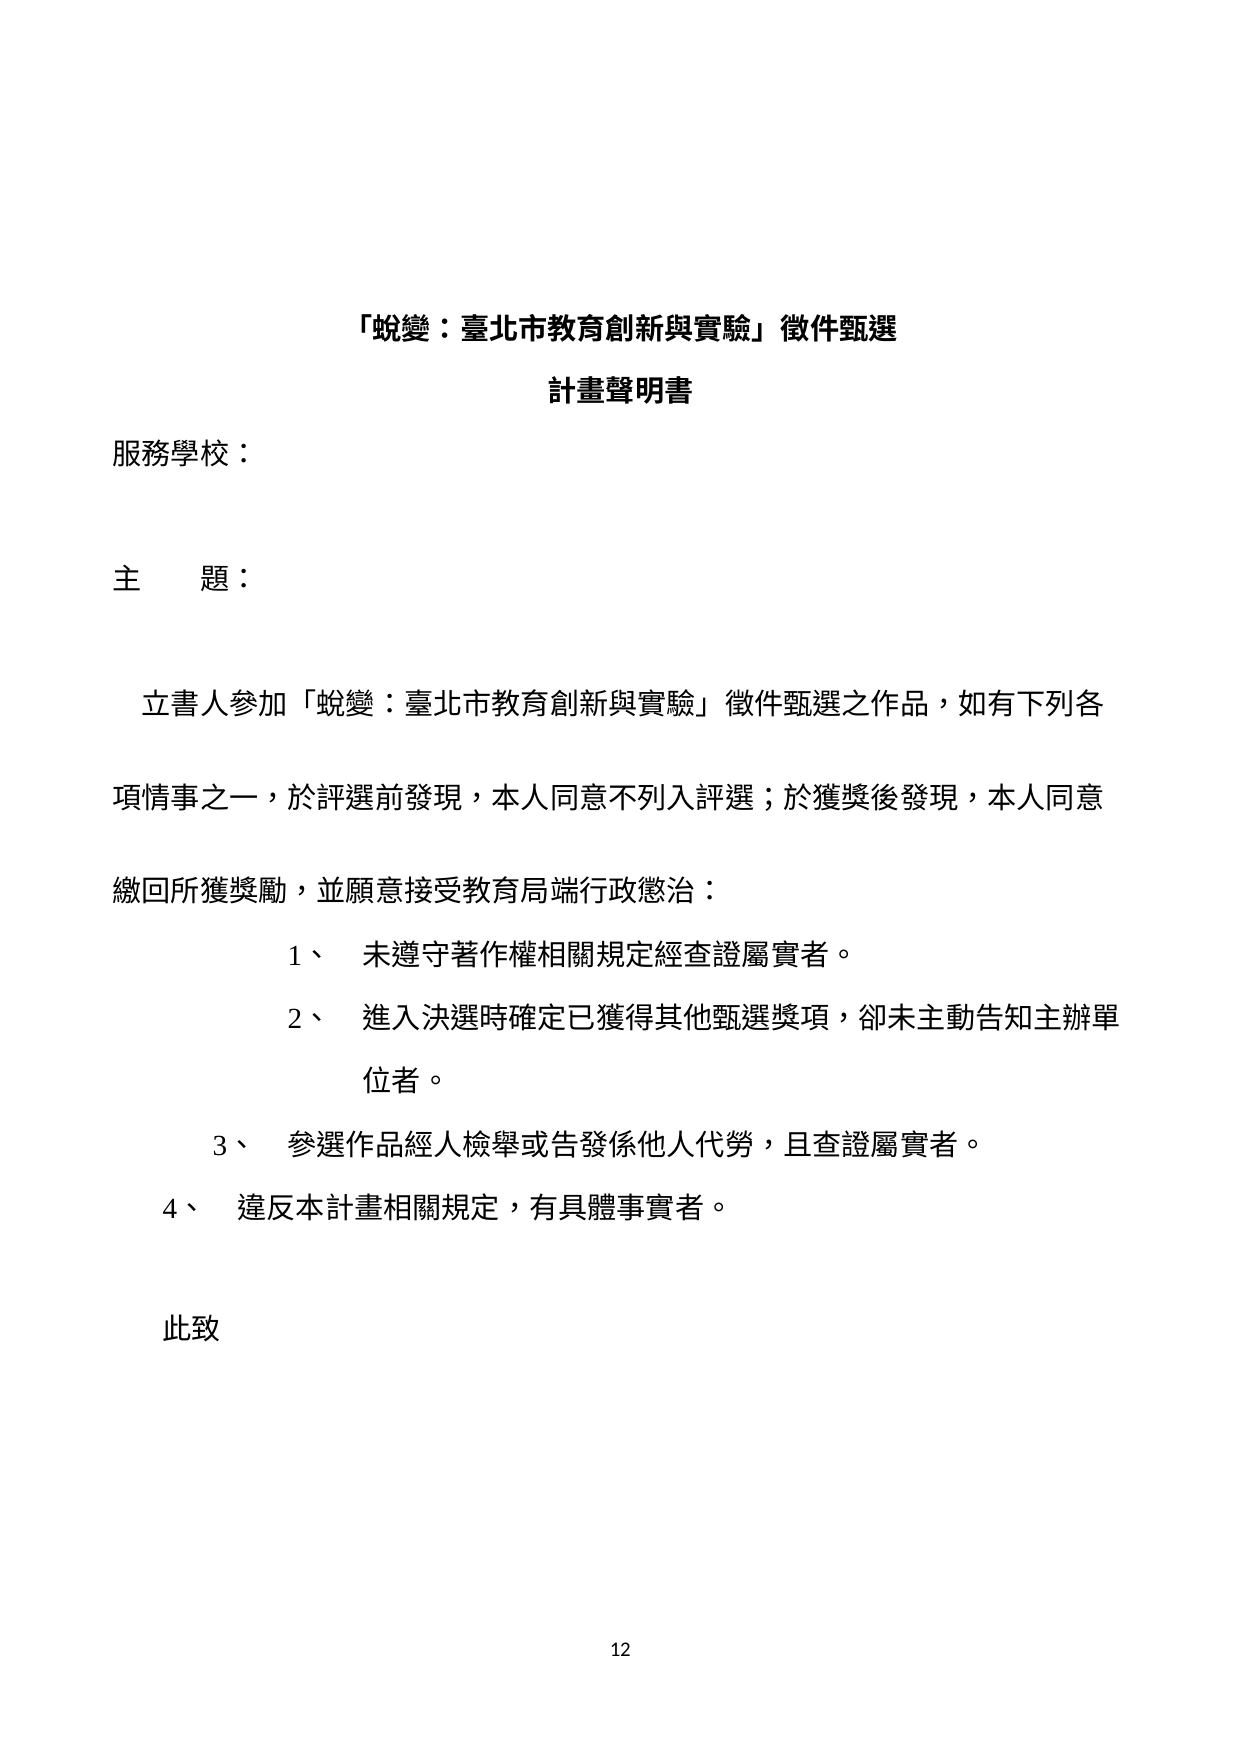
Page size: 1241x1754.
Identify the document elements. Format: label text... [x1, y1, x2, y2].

list 參選作品經人檢舉或告發係他人代勞，且查證屬實者。 [212, 1121, 1128, 1164]
list 違反本計畫相關規定，有具體事實者。 [162, 1185, 1128, 1227]
text 「蛻變：臺北市教育創新與實驗」徵件甄選 [112, 285, 1128, 347]
list 進入決選時確定已獲得其他甄選獎項，卻未主動告知主辦單位者。 [287, 994, 1128, 1100]
text 此致 [162, 1285, 1128, 1347]
text 計畫聲明書 [112, 347, 1128, 410]
text 主 題： [112, 535, 1128, 597]
text 立書人參加「蛻變：臺北市教育創新與實驗」徵件甄選之作品，如有下列各項情事之一，於評選前發現，本人同意不列入評選；於獲獎後發現，本人同意繳回所獲獎勵，並願意接受教育局端行政懲治： [112, 660, 1128, 910]
list 未遵守著作權相關規定經查證屬實者。 [287, 931, 1128, 973]
text 服務學校： [112, 410, 1128, 472]
